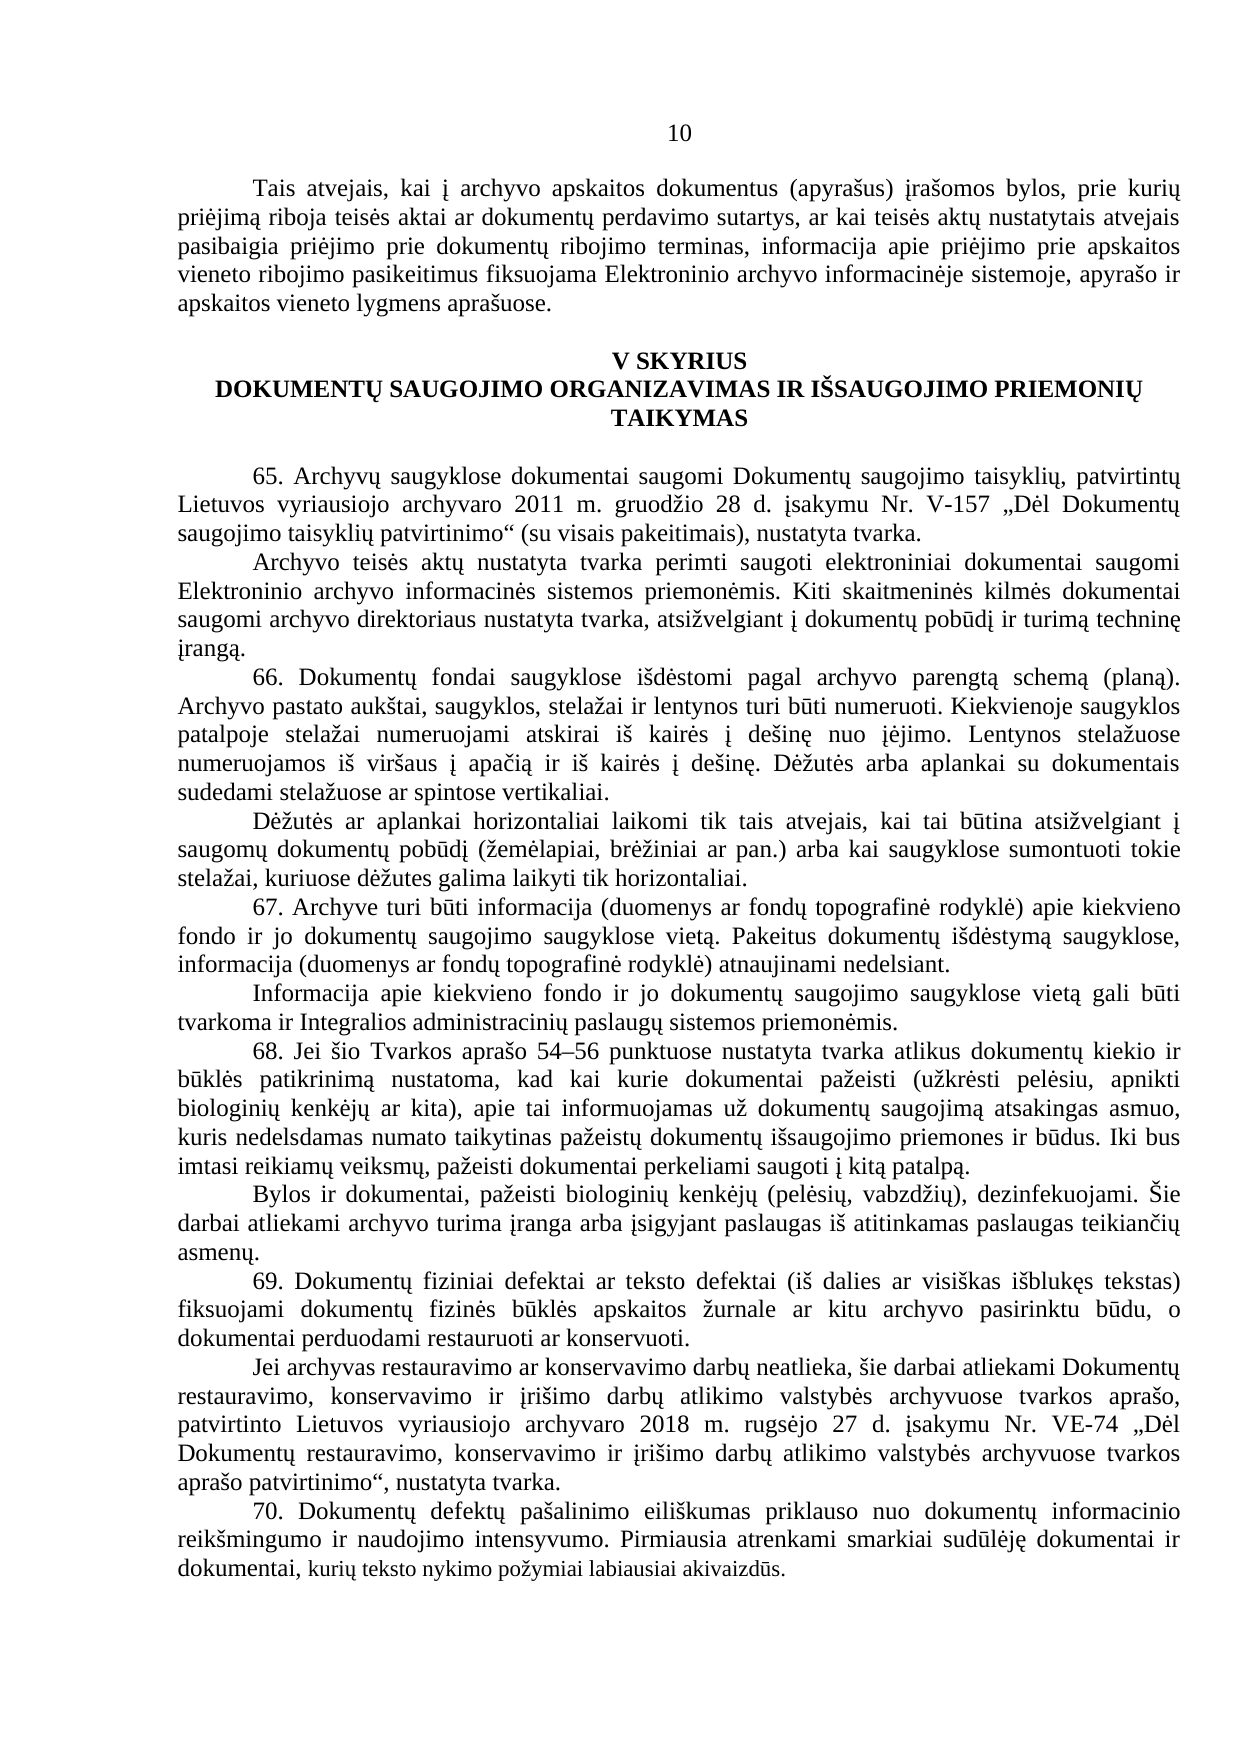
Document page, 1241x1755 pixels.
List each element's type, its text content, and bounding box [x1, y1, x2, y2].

text Dėžutės ar aplankai horizontaliai laikomi tik tais atvejais, kai tai būtina atsižvelgiant į saugomų dokumentų pobūdį (žemėlapiai, brėžiniai ar pan.) arba kai saugyklose sumontuoti tokie stelažai, kuriuose dėžutes galima laikyti tik horizontaliai. [177, 806, 1181, 892]
text Jei archyvas restauravimo ar konservavimo darbų neatlieka, šie darbai atliekami Dokumentų restauravimo, konservavimo ir įrišimo darbų atlikimo valstybės archyvuose tvarkos aprašo, patvirtinto Lietuvos vyriausiojo archyvaro 2018 m. rugsėjo 27 d. įsakymu Nr. VE-74 „Dėl Dokumentų restauravimo, konservavimo ir įrišimo darbų atlikimo valstybės archyvuose tvarkos aprašo patvirtinimo“, nustatyta tvarka. [177, 1352, 1181, 1496]
text 67. Archyve turi būti informacija (duomenys ar fondų topografinė rodyklė) apie kiekvieno fondo ir jo dokumentų saugojimo saugyklose vietą. Pakeitus dokumentų išdėstymą saugyklose, informacija (duomenys ar fondų topografinė rodyklė) atnaujinami nedelsiant. [177, 892, 1181, 978]
text V SKYRIUS [177, 346, 1181, 374]
text Tais atvejais, kai į archyvo apskaitos dokumentus (apyrašus) įrašomos bylos, prie kurių priėjimą riboja teisės aktai ar dokumentų perdavimo sutartys, ar kai teisės aktų nustatytais atvejais pasibaigia priėjimo prie dokumentų ribojimo terminas, informacija apie priėjimo prie apskaitos vieneto ribojimo pasikeitimus fiksuojama Elektroninio archyvo informacinėje sistemoje, apyrašo ir apskaitos vieneto lygmens aprašuose. [177, 173, 1181, 317]
text Bylos ir dokumentai, pažeisti biologinių kenkėjų (pelėsių, vabzdžių), dezinfekuojami. Šie darbai atliekami archyvo turima įranga arba įsigyjant paslaugas iš atitinkamas paslaugas teikiančių asmenų. [177, 1179, 1181, 1266]
text 65. Archyvų saugyklose dokumentai saugomi Dokumentų saugojimo taisyklių, patvirtintų Lietuvos vyriausiojo archyvaro 2011 m. gruodžio 28 d. įsakymu Nr. V-157 „Dėl Dokumentų saugojimo taisyklių patvirtinimo“ (su visais pakeitimais), nustatyta tvarka. [177, 461, 1181, 547]
text 70. Dokumentų defektų pašalinimo eiliškumas priklauso nuo dokumentų informacinio reikšmingumo ir naudojimo intensyvumo. Pirmiausia atrenkami smarkiai sudūlėję dokumentai ir dokumentai, kurių teksto nykimo požymiai labiausiai akivaizdūs. [177, 1496, 1181, 1582]
text 68. Jei šio Tvarkos aprašo 54–56 punktuose nustatyta tvarka atlikus dokumentų kiekio ir būklės patikrinimą nustatoma, kad kai kurie dokumentai pažeisti (užkrėsti pelėsiu, apnikti biologinių kenkėjų ar kita), apie tai informuojamas už dokumentų saugojimą atsakingas asmuo, kuris nedelsdamas numato taikytinas pažeistų dokumentų išsaugojimo priemones ir būdus. Iki bus imtasi reikiamų veiksmų, pažeisti dokumentai perkeliami saugoti į kitą patalpą. [177, 1036, 1181, 1179]
text 66. Dokumentų fondai saugyklose išdėstomi pagal archyvo parengtą schemą (planą). Archyvo pastato aukštai, saugyklos, stelažai ir lentynos turi būti numeruoti. Kiekvienoje saugyklos patalpoje stelažai numeruojami atskirai iš kairės į dešinę nuo įėjimo. Lentynos stelažuose numeruojamos iš viršaus į apačią ir iš kairės į dešinę. Dėžutės arba aplankai su dokumentais sudedami stelažuose ar spintose vertikaliai. [177, 662, 1181, 806]
text Informacija apie kiekvieno fondo ir jo dokumentų saugojimo saugyklose vietą gali būti tvarkoma ir Integralios administracinių paslaugų sistemos priemonėmis. [177, 978, 1181, 1036]
text DOKUMENTŲ SAUGOJIMO ORGANIZAVIMAS IR IŠSAUGOJIMO PRIEMONIŲ TAIKYMAS [177, 374, 1181, 432]
text 69. Dokumentų fiziniai defektai ar teksto defektai (iš dalies ar visiškas išblukęs tekstas) fiksuojami dokumentų fizinės būklės apskaitos žurnale ar kitu archyvo pasirinktu būdu, o dokumentai perduodami restauruoti ar konservuoti. [177, 1266, 1181, 1352]
text Archyvo teisės aktų nustatyta tvarka perimti saugoti elektroniniai dokumentai saugomi Elektroninio archyvo informacinės sistemos priemonėmis. Kiti skaitmeninės kilmės dokumentai saugomi archyvo direktoriaus nustatyta tvarka, atsižvelgiant į dokumentų pobūdį ir turimą techninę įrangą. [177, 547, 1181, 662]
